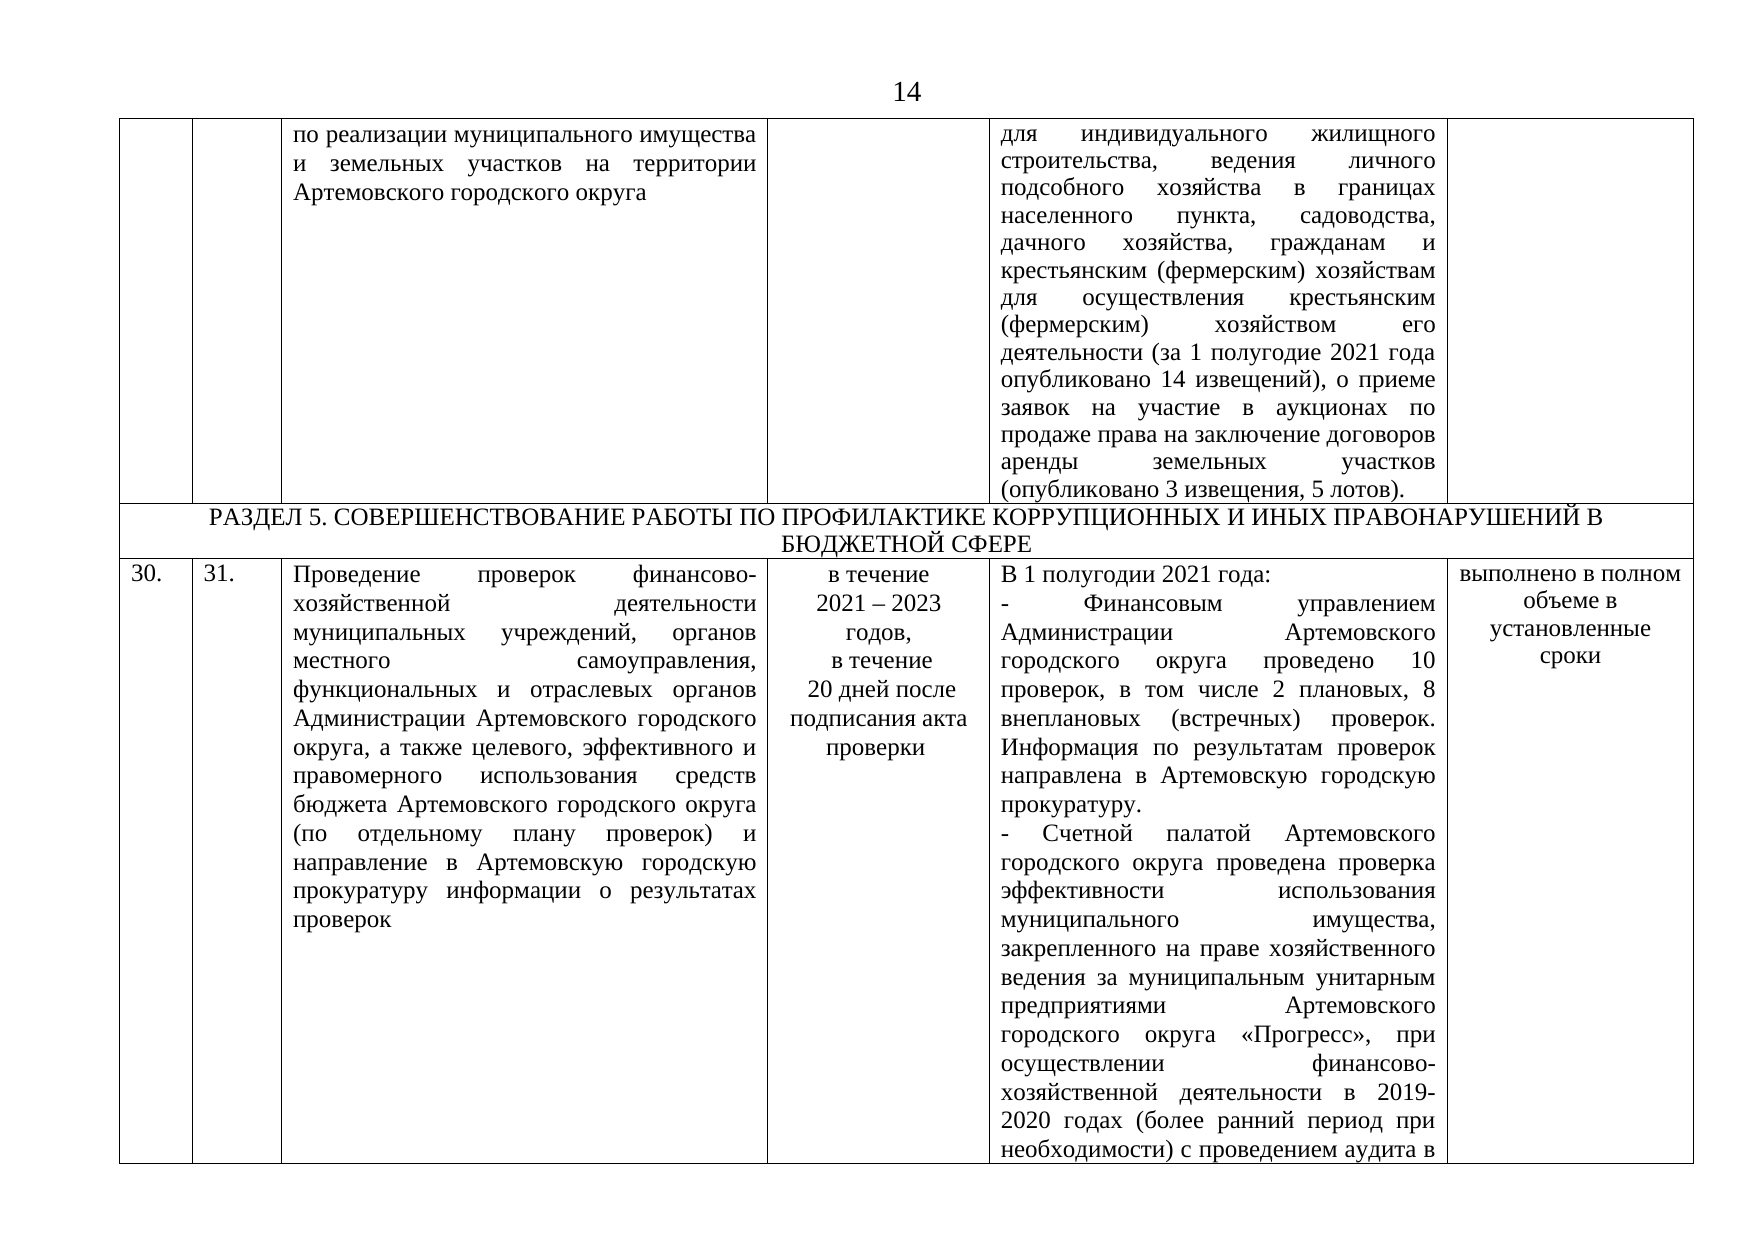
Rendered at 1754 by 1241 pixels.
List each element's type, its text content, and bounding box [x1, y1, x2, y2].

table_cell выполнено в полном объеме в установленные сроки [1448, 559, 1693, 1163]
table_cell 31. [193, 559, 281, 1163]
table_cell В 1 полугодии 2021 года: - Финансовым управлением Администрации Артемовского городского округа проведено 10 проверок, в том числе 2 плановых, 8 внеплановых (встречных) проверок. Информация по результатам проверок направлена в Артемовскую городскую прокуратуру. - Счетной палатой Артемовского городского округа проведена проверка эффективности использования муниципального имущества, закрепленного на праве хозяйственного ведения за муниципальным унитарным предприятиями Артемовского городского округа «Прогресс», при осуществлении финансово-хозяйственной деятельности в 2019-2020 годах (более ранний период при необходимости) с проведением аудита в [990, 559, 1447, 1163]
table_cell 30. [120, 559, 192, 1163]
table_cell по реализации муниципального имущества и земельных участков на территории Артемовского городского округа [282, 119, 767, 503]
table_cell РАЗДЕЛ 5. СОВЕРШЕНСТВОВАНИЕ РАБОТЫ ПО ПРОФИЛАКТИКЕ КОРРУПЦИОННЫХ И ИНЫХ ПРАВОНАРУШЕНИЙ В БЮДЖЕТНОЙ СФЕРЕ [120, 504, 1693, 558]
table_cell [120, 119, 192, 503]
table_cell [768, 119, 989, 503]
table_cell в течение 2021 – 2023 годов, в течение 20 дней после подписания акта проверки [768, 559, 989, 1163]
table_cell [1448, 119, 1693, 503]
table_cell [193, 119, 281, 503]
table_cell для индивидуального жилищного строительства, ведения личного подсобного хозяйства в границах населенного пункта, садоводства, дачного хозяйства, гражданам и крестьянским (фермерским) хозяйствам для осуществления крестьянским (фермерским) хозяйством его деятельности (за 1 полугодие 2021 года опубликовано 14 извещений), о приеме заявок на участие в аукционах по продаже права на заключение договоров аренды земельных участков (опубликовано 3 извещения, 5 лотов). [990, 119, 1447, 503]
table_cell Проведение проверок финансово-хозяйственной деятельности муниципальных учреждений, органов местного самоуправления, функциональных и отраслевых органов Администрации Артемовского городского округа, а также целевого, эффективного и правомерного использования средств бюджета Артемовского городского округа (по отдельному плану проверок) и направление в Артемовскую городскую прокуратуру информации о результатах проверок [282, 559, 767, 1163]
